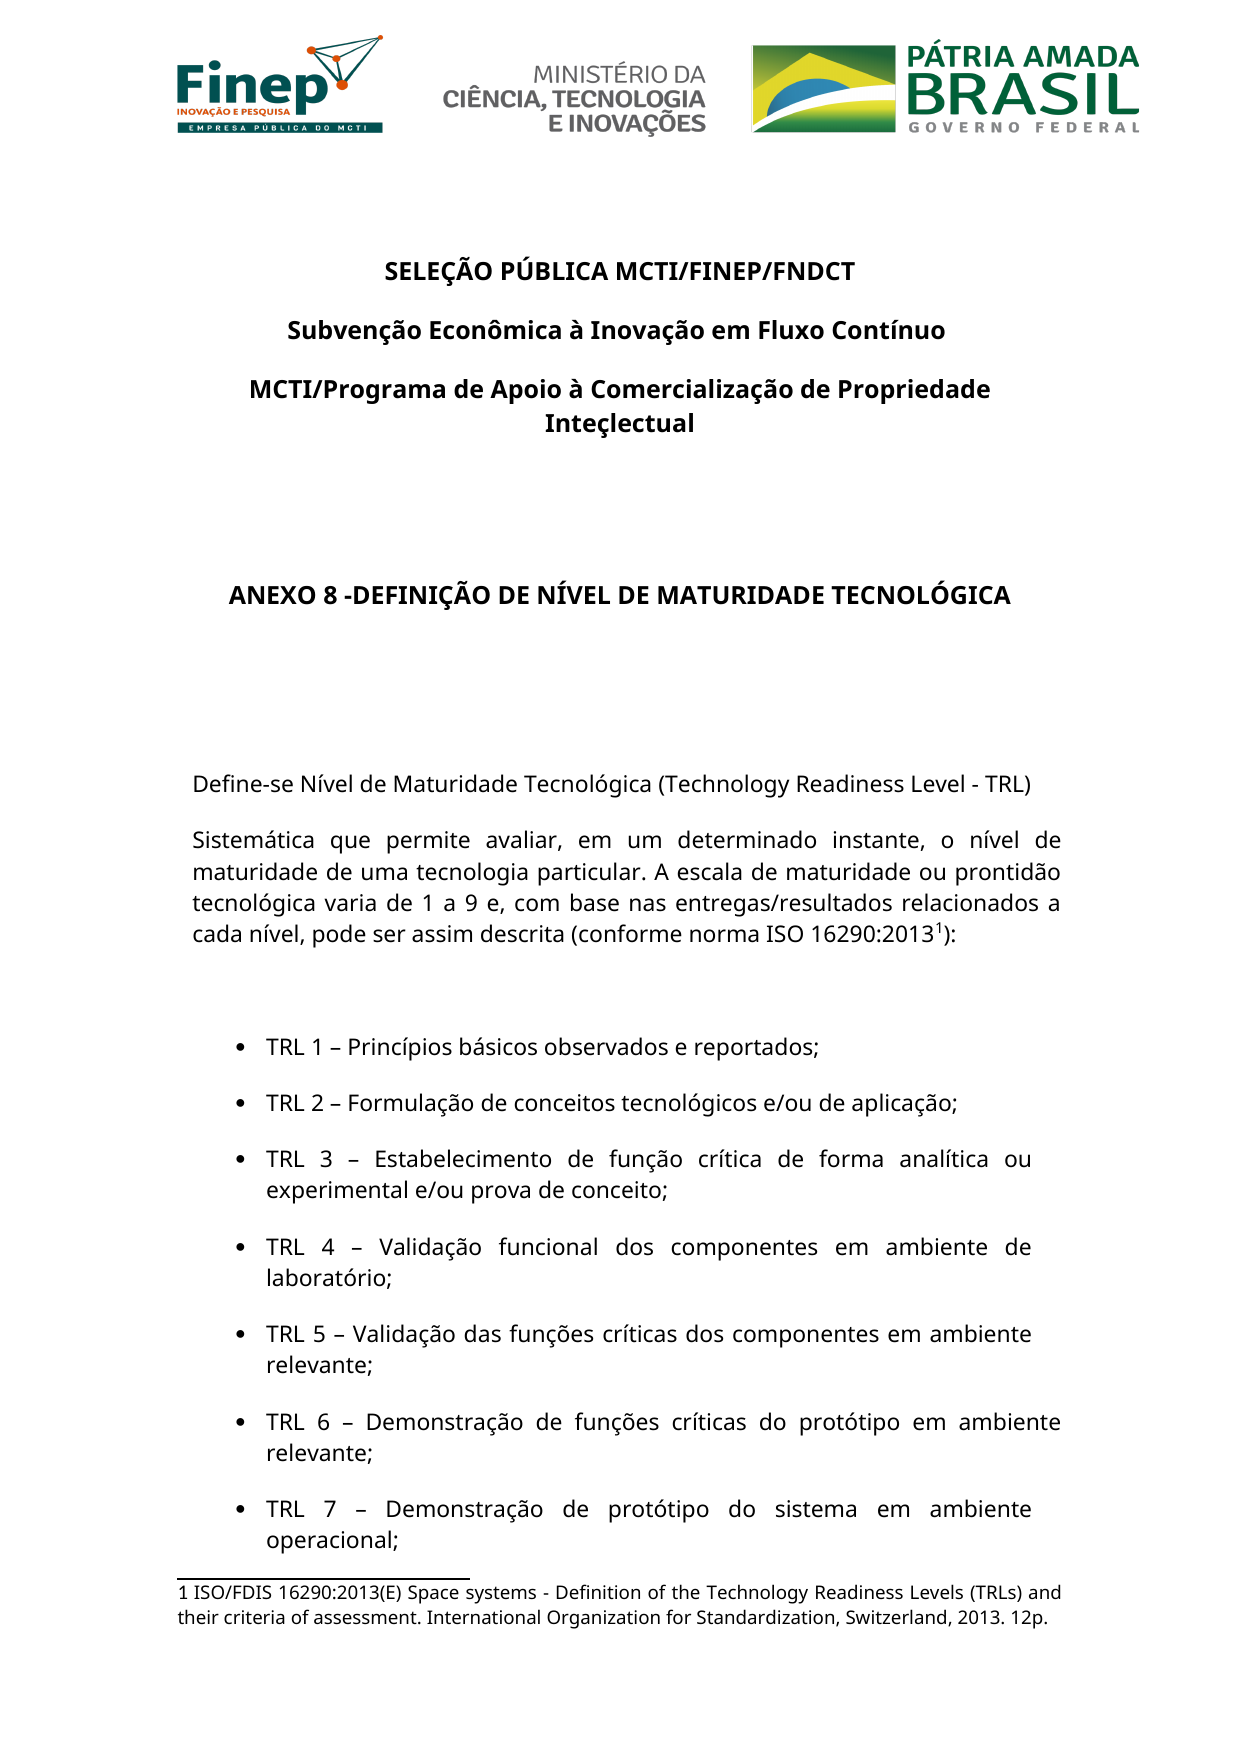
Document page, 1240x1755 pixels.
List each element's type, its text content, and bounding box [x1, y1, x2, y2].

list TRL 1 – Princípios básicos observados e reportados; [236, 1030, 1033, 1062]
list TRL 4 – Validação funcional dos componentes em ambiente de laboratório; [236, 1230, 1033, 1293]
text SELEÇÃO PÚBLICA MCTI/FINEP/FNDCT [177, 254, 1062, 288]
text Define-se Nível de Maturidade Tecnológica (Technology Readiness Level - TRL) [192, 768, 1062, 799]
text Sistemática que permite avaliar, em um determinado instante, o nível de maturidade de uma tecnologia particular. A escala de maturidade ou prontidão tecnológica varia de 1 a 9 e, com base nas entregas/resultados relacionados a cada nível, pode ser assim descrita (conforme norma ISO 16290:2013): [192, 824, 1062, 949]
list TRL 2 – Formulação de conceitos tecnológicos e/ou de aplicação; [236, 1087, 1033, 1118]
text ANEXO 8 -DEFINIÇÃO DE NÍVEL DE MATURIDADE TECNOLÓGICA [177, 578, 1062, 612]
text MCTI/Programa de Apoio à Comercialização de Propriedade Inteçlectual [177, 372, 1062, 440]
list TRL 3 – Estabelecimento de função crítica de forma analítica ou experimental e/ou prova de conceito; [236, 1143, 1033, 1205]
list TRL 6 – Demonstração de funções críticas do protótipo em ambiente relevante; [236, 1405, 1062, 1468]
list TRL 5 – Validação das funções críticas dos componentes em ambiente relevante; [236, 1318, 1033, 1380]
text Subvenção Econômica à Inovação em Fluxo Contínuo [177, 313, 1062, 347]
text ISO/FDIS 16290:2013(E) Space systems - Definition of the Technology Readiness Levels (TRLs) and their criteria of assessment. International Organization for Standardization, Switzerland, 2013. 12p. [177, 1579, 1062, 1630]
list TRL 7 – Demonstração de protótipo do sistema em ambiente operacional; [236, 1493, 1033, 1555]
